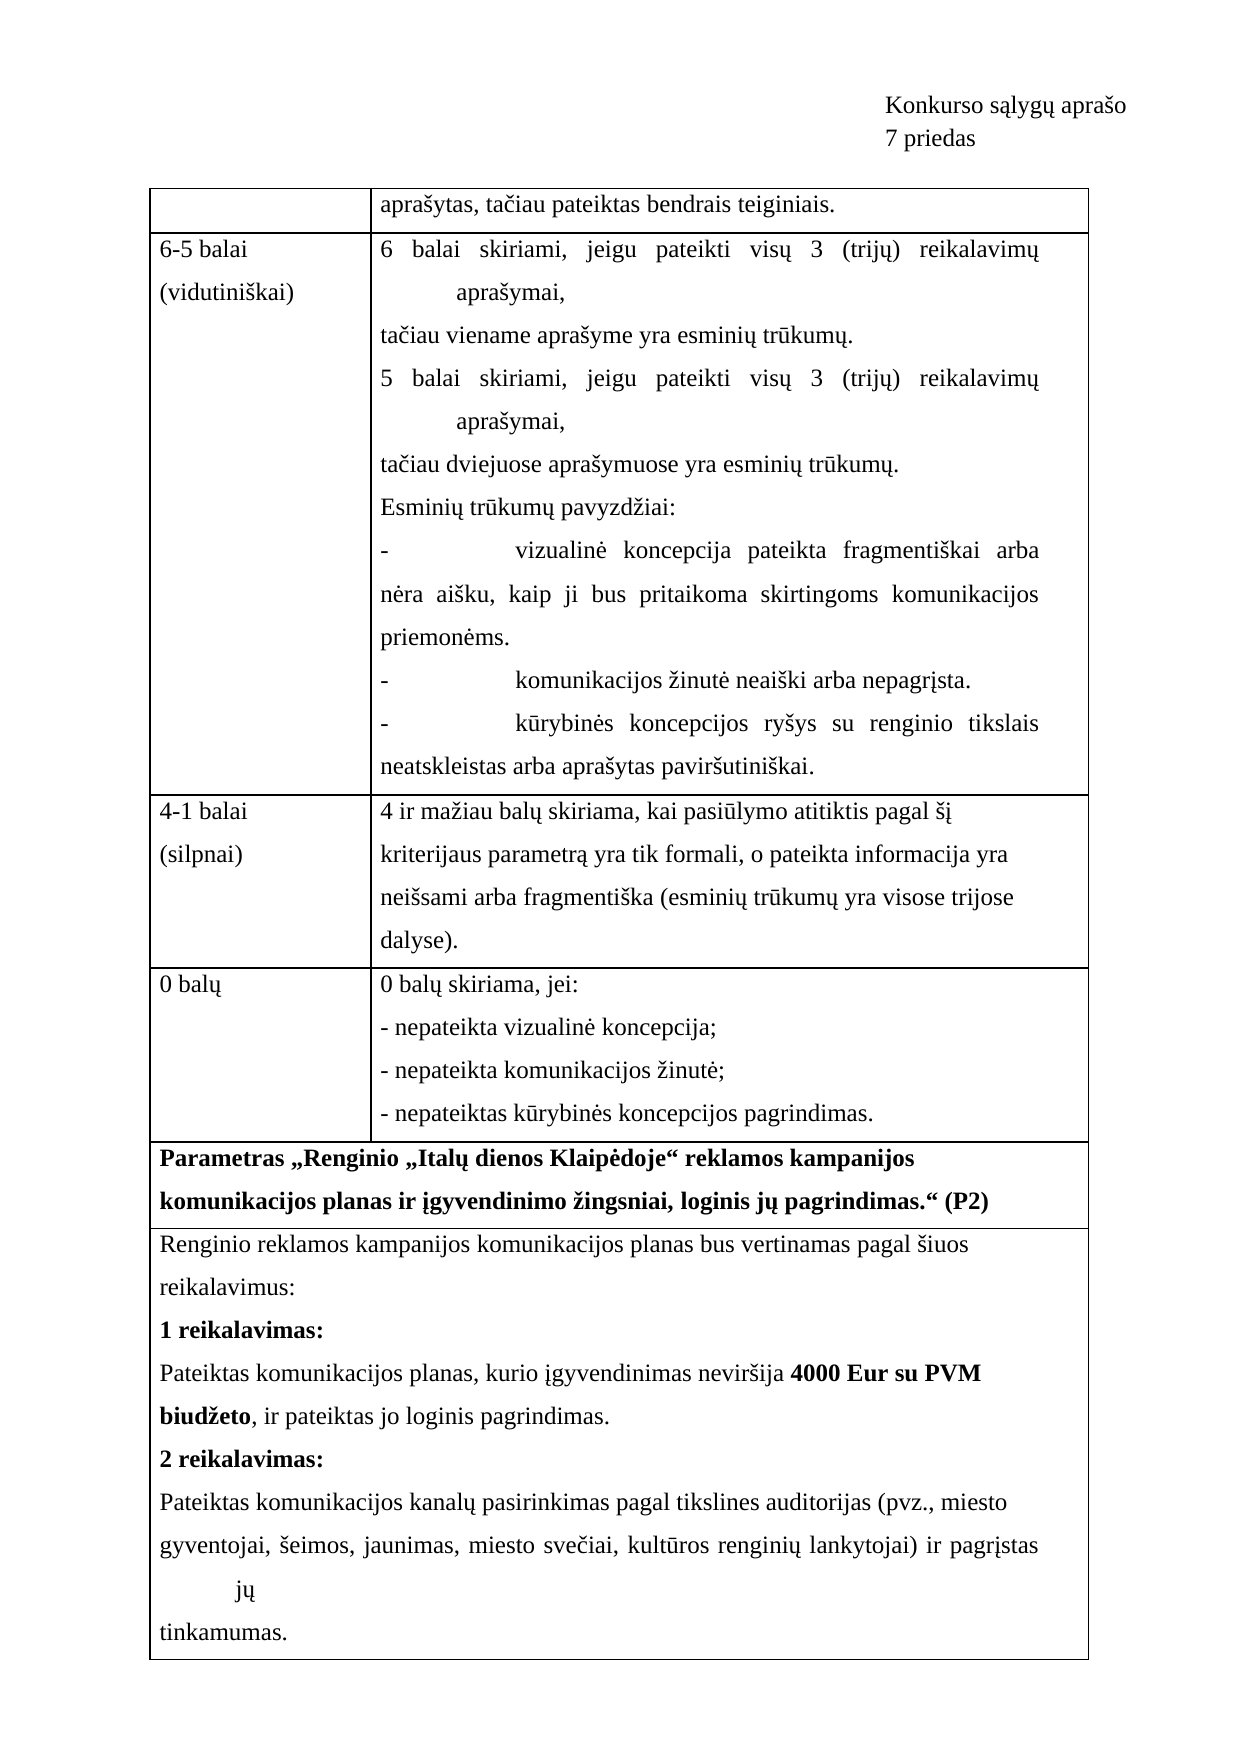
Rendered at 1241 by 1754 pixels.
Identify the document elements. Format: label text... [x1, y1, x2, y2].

table_cell 0 balų skiriama, jei: - nepateikta vizualinė koncepcija; - nepateikta komunikacijos žinutė; - nepateiktas kūrybinės koncepcijos pagrindimas. [372, 969, 1088, 1141]
table_cell Renginio reklamos kampanijos komunikacijos planas bus vertinamas pagal šiuos reikalavimus: 1 reikalavimas: Pateiktas komunikacijos planas, kurio įgyvendinimas neviršija 4000 Eur su PVM biudžeto, ir pateiktas jo loginis pagrindimas. 2 reikalavimas: Pateiktas komunikacijos kanalų pasirinkimas pagal tikslines auditorijas (pvz., miesto gyventojai, šeimos, jaunimas, miesto svečiai, kultūros renginių lankytojai) ir pagrįstas jų tinkamumas. [151, 1229, 1088, 1659]
table_cell aprašytas, tačiau pateiktas bendrais teiginiais. [372, 189, 1088, 232]
table_cell 6 balai skiriami, jeigu pateikti visų 3 (trijų) reikalavimų aprašymai, tačiau viename aprašyme yra esminių trūkumų. 5 balai skiriami, jeigu pateikti visų 3 (trijų) reikalavimų aprašymai, tačiau dviejuose aprašymuose yra esminių trūkumų. Esminių trūkumų pavyzdžiai: vizualinė koncepcija pateikta fragmentiškai arba nėra aišku, kaip ji bus pritaikoma skirtingoms komunikacijos priemonėms. komunikacijos žinutė neaiški arba nepagrįsta. kūrybinės koncepcijos ryšys su renginio tikslais neatskleistas arba aprašytas paviršutiniškai. [372, 234, 1088, 794]
table_cell 6-5 balai (vidutiniškai) [151, 234, 370, 794]
table_cell [151, 189, 370, 232]
table_cell 0 balų [151, 969, 370, 1141]
table_cell 4 ir mažiau balų skiriama, kai pasiūlymo atitiktis pagal šį kriterijaus parametrą yra tik formali, o pateikta informacija yra neišsami arba fragmentiška (esminių trūkumų yra visose trijose dalyse). [372, 796, 1088, 967]
table_cell Parametras „Renginio „Italų dienos Klaipėdoje“ reklamos kampanijos komunikacijos planas ir įgyvendinimo žingsniai, loginis jų pagrindimas.“ (P2) [151, 1143, 1088, 1228]
table_cell 4-1 balai (silpnai) [151, 796, 370, 967]
